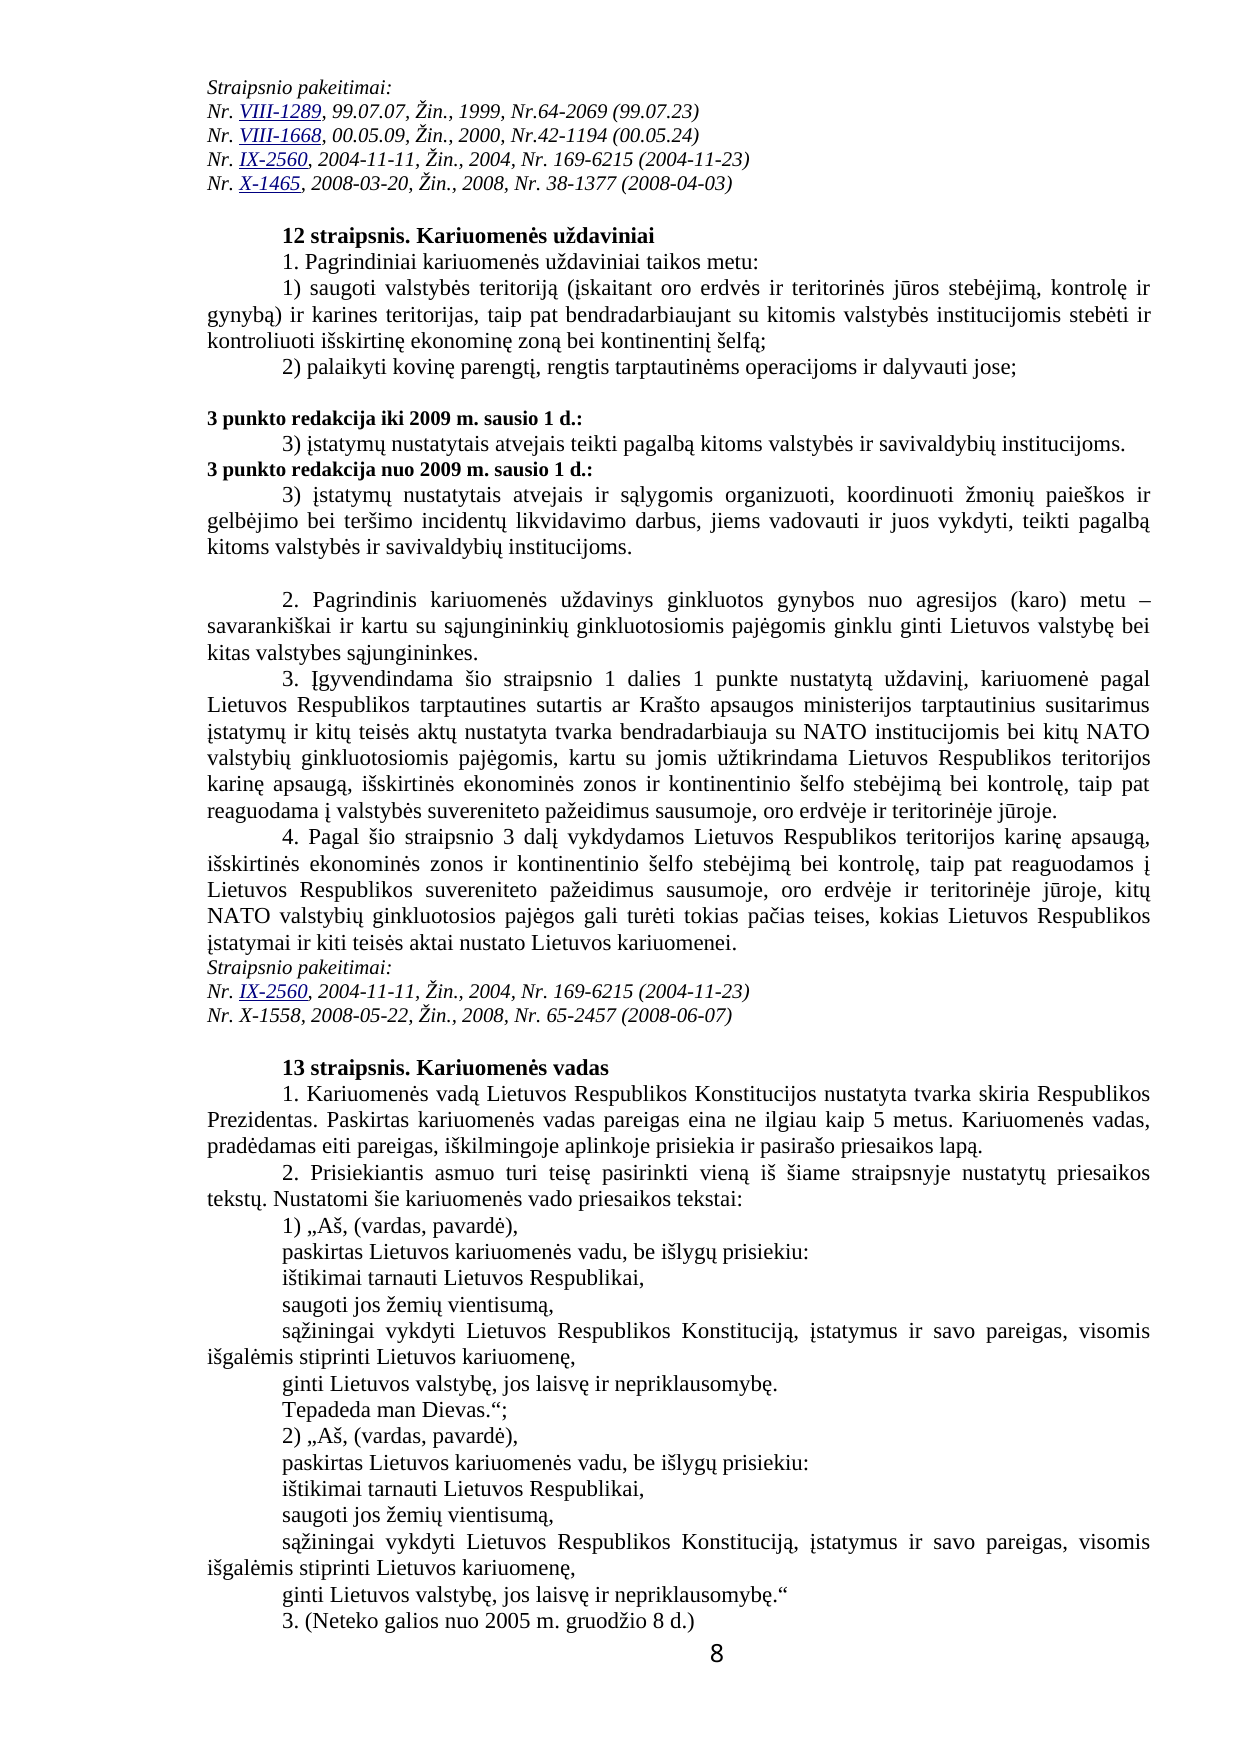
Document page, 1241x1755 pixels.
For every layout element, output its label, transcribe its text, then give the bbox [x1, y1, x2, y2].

text paskirtas Lietuvos kariuomenės vadu, be išlygų prisiekiu: [207, 1449, 1152, 1475]
text 2) palaikyti kovinę parengtį, rengtis tarptautinėms operacijoms ir dalyvauti jose; [207, 353, 1152, 380]
text ginti Lietuvos valstybę, jos laisvę ir nepriklausomybę. [207, 1370, 1152, 1396]
text paskirtas Lietuvos kariuomenės vadu, be išlygų prisiekiu: [207, 1238, 1152, 1264]
text saugoti jos žemių vientisumą, [207, 1502, 1152, 1528]
text 3) įstatymų nustatytais atvejais teikti pagalbą kitoms valstybės ir savivaldybių institucijoms. [207, 430, 1152, 457]
text 1. Pagrindiniai kariuomenės uždaviniai taikos metu: [207, 248, 1152, 274]
text Nr. X-1558, 2008-05-22, Žin., 2008, Nr. 65-2457 (2008-06-07) [207, 1003, 1152, 1027]
text 3 punkto redakcija nuo 2009 m. sausio 1 d.: [207, 457, 1157, 481]
text 1) saugoti valstybės teritoriją (įskaitant oro erdvės ir teritorinės jūros stebėjimą, kontrolę ir gynybą) ir karines teritorijas, taip pat bendradarbiaujant su kitomis valstybės institucijomis stebėti ir kontroliuoti išskirtinę ekonominę zoną bei kontinentinį šelfą; [207, 274, 1152, 353]
text Nr. IX-2560, 2004-11-11, Žin., 2004, Nr. 169-6215 (2004-11-23) [207, 147, 1152, 171]
text Nr. VIII-1668, 00.05.09, Žin., 2000, Nr.42-1194 (00.05.24) [207, 123, 1152, 147]
text Nr. X-1465, 2008-03-20, Žin., 2008, Nr. 38-1377 (2008-04-03) [207, 171, 1152, 195]
text 3. Įgyvendindama šio straipsnio 1 dalies 1 punkte nustatytą uždavinį, kariuomenė pagal Lietuvos Respublikos tarptautines sutartis ar Krašto apsaugos ministerijos tarptautinius susitarimus įstatymų ir kitų teisės aktų nustatyta tvarka bendradarbiauja su NATO institucijomis bei kitų NATO valstybių ginkluotosiomis pajėgomis, kartu su jomis užtikrindama Lietuvos Respublikos teritorijos karinę apsaugą, išskirtinės ekonominės zonos ir kontinentinio šelfo stebėjimą bei kontrolę, taip pat reaguodama į valstybės suvereniteto pažeidimus sausumoje, oro erdvėje ir teritorinėje jūroje. [207, 665, 1152, 823]
text 1. Kariuomenės vadą Lietuvos Respublikos Konstitucijos nustatyta tvarka skiria Respublikos Prezidentas. Paskirtas kariuomenės vadas pareigas eina ne ilgiau kaip 5 metus. Kariuomenės vadas, pradėdamas eiti pareigas, iškilmingoje aplinkoje prisiekia ir pasirašo priesaikos lapą. [207, 1080, 1152, 1159]
text 3) įstatymų nustatytais atvejais ir sąlygomis organizuoti, koordinuoti žmonių paieškos ir gelbėjimo bei teršimo incidentų likvidavimo darbus, jiems vadovauti ir juos vykdyti, teikti pagalbą kitoms valstybės ir savivaldybių institucijoms. [207, 481, 1152, 560]
text ginti Lietuvos valstybę, jos laisvę ir nepriklausomybę.“ [207, 1581, 1152, 1607]
text 2. Pagrindinis kariuomenės uždavinys ginkluotos gynybos nuo agresijos (karo) metu – savarankiškai ir kartu su sąjungininkių ginkluotosiomis pajėgomis ginklu ginti Lietuvos valstybę bei kitas valstybes sąjungininkes. [207, 586, 1152, 665]
text saugoti jos žemių vientisumą, [207, 1291, 1152, 1317]
text sąžiningai vykdyti Lietuvos Respublikos Konstituciją, įstatymus ir savo pareigas, visomis išgalėmis stiprinti Lietuvos kariuomenę, [207, 1317, 1152, 1370]
text 2. Prisiekiantis asmuo turi teisę pasirinkti vieną iš šiame straipsnyje nustatytų priesaikos tekstų. Nustatomi šie kariuomenės vado priesaikos tekstai: [207, 1159, 1152, 1212]
text 2) „Aš, (vardas, pavardė), [207, 1422, 1152, 1449]
text Nr. IX-2560, 2004-11-11, Žin., 2004, Nr. 169-6215 (2004-11-23) [207, 979, 1152, 1003]
text 12 straipsnis. Kariuomenės uždaviniai [207, 222, 1152, 248]
text ištikimai tarnauti Lietuvos Respublikai, [207, 1264, 1152, 1291]
text 13 straipsnis. Kariuomenės vadas [207, 1053, 1152, 1080]
text Tepadeda man Dievas.“; [207, 1396, 1152, 1422]
text 4. Pagal šio straipsnio 3 dalį vykdydamos Lietuvos Respublikos teritorijos karinę apsaugą, išskirtinės ekonominės zonos ir kontinentinio šelfo stebėjimą bei kontrolę, taip pat reaguodamos į Lietuvos Respublikos suvereniteto pažeidimus sausumoje, oro erdvėje ir teritorinėje jūroje, kitų NATO valstybių ginkluotosios pajėgos gali turėti tokias pačias teises, kokias Lietuvos Respublikos įstatymai ir kiti teisės aktai nustato Lietuvos kariuomenei. [207, 823, 1152, 955]
text 1) „Aš, (vardas, pavardė), [207, 1212, 1152, 1238]
text Straipsnio pakeitimai: [207, 75, 1152, 99]
text Nr. VIII-1289, 99.07.07, Žin., 1999, Nr.64-2069 (99.07.23) [207, 99, 1152, 123]
text 3. (Neteko galios nuo 2005 m. gruodžio 8 d.) [207, 1607, 1152, 1633]
text ištikimai tarnauti Lietuvos Respublikai, [207, 1475, 1152, 1502]
text Straipsnio pakeitimai: [207, 955, 1152, 979]
text 3 punkto redakcija iki 2009 m. sausio 1 d.: [207, 406, 1157, 430]
text sąžiningai vykdyti Lietuvos Respublikos Konstituciją, įstatymus ir savo pareigas, visomis išgalėmis stiprinti Lietuvos kariuomenę, [207, 1528, 1152, 1581]
